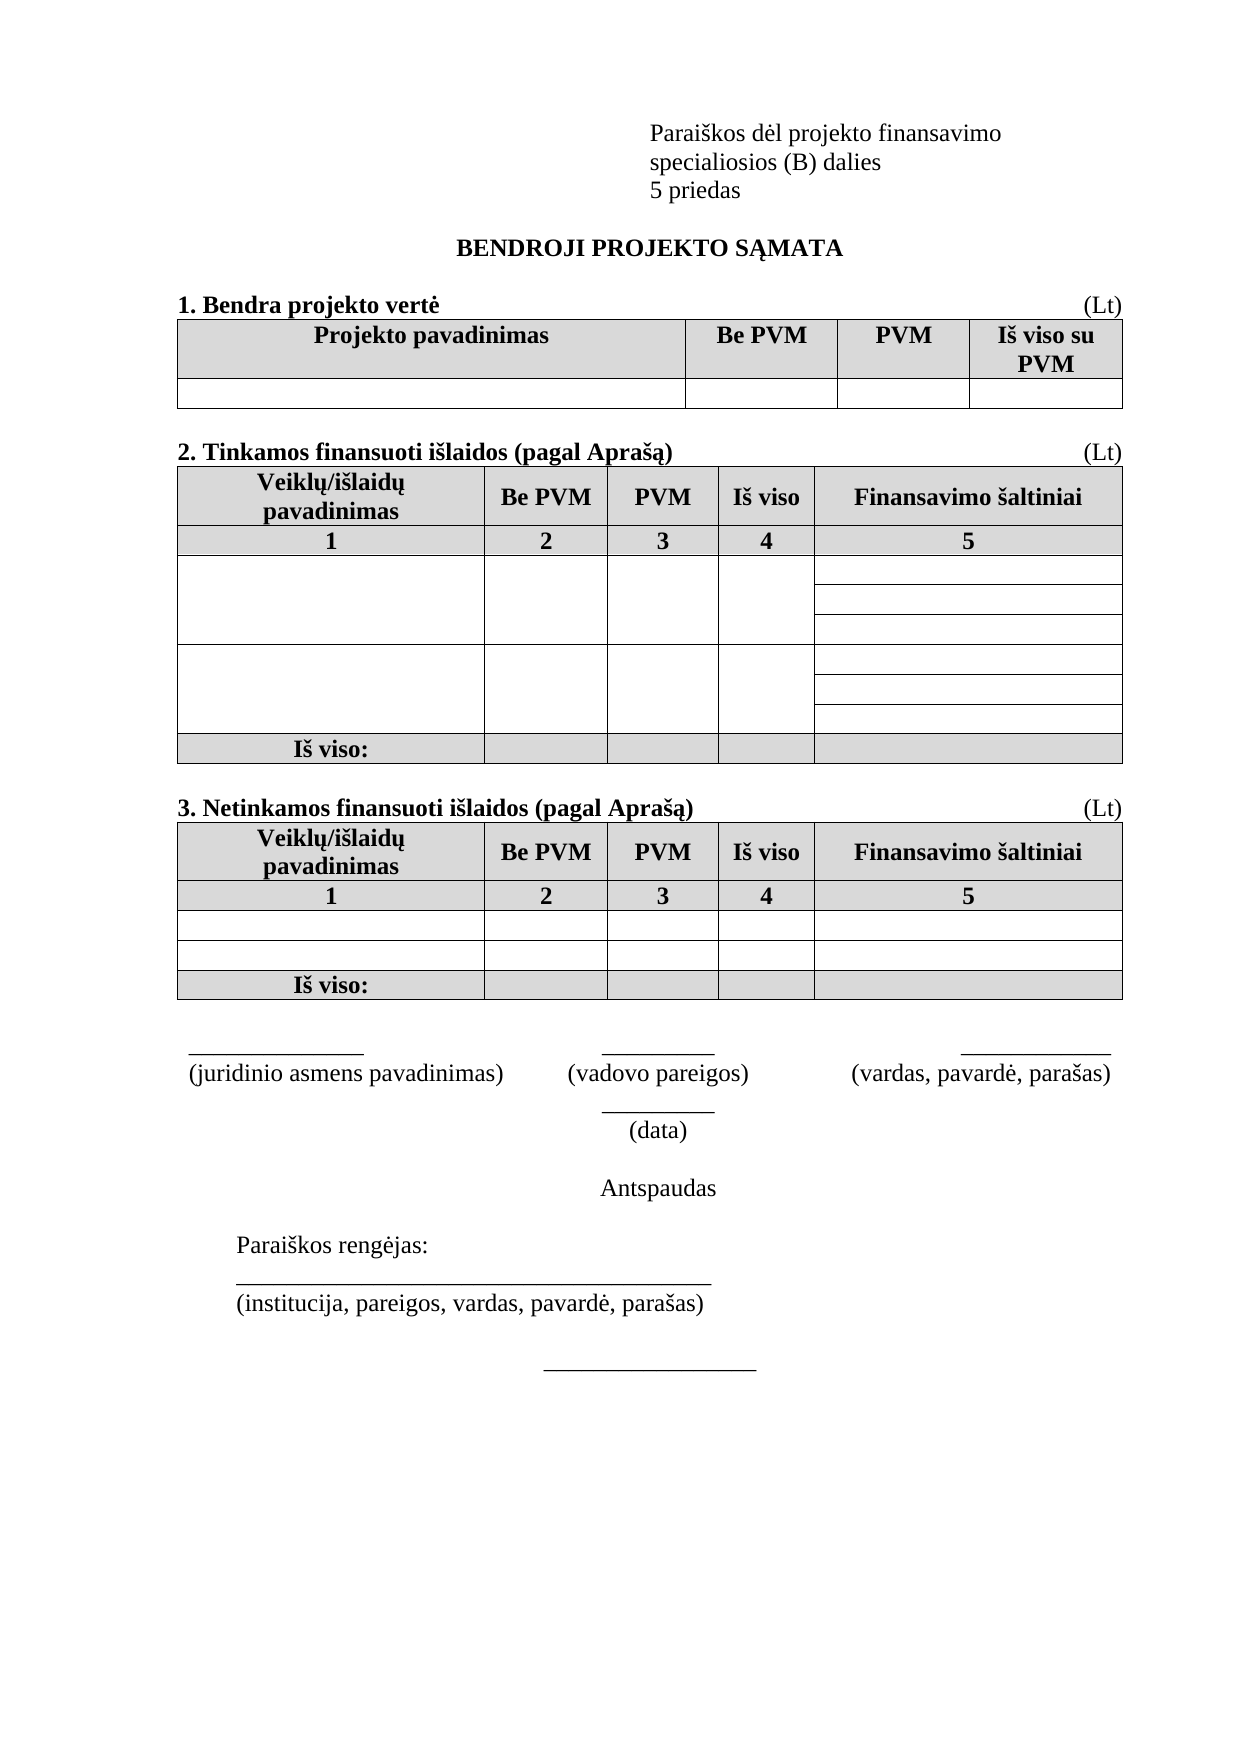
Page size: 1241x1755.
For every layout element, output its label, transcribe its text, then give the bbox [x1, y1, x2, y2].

table_cell [178, 941, 484, 969]
table_cell [815, 941, 1122, 969]
table_cell [815, 705, 1122, 733]
table_cell 2 [485, 881, 607, 910]
table_cell [686, 379, 837, 408]
text bendroji projekto sąmata [177, 233, 1122, 262]
table_cell [608, 556, 718, 644]
table_cell Iš viso: [178, 734, 484, 763]
text 5 priedas [649, 176, 1122, 204]
table_cell 5 [815, 526, 1122, 554]
table_cell 1 [178, 881, 484, 910]
text _________________ [177, 1345, 1122, 1374]
table_header ____________ (vardas, pavardė, parašas) [789, 1029, 1122, 1202]
table_cell [719, 911, 814, 940]
table_cell [815, 971, 1122, 999]
table_cell [178, 379, 685, 408]
table_header Finansavimo šaltiniai [815, 467, 1122, 525]
table_cell Iš viso: [178, 971, 484, 999]
table_cell [608, 734, 718, 763]
table_header Be PVM [485, 823, 607, 880]
table_cell [608, 645, 718, 733]
table_cell [719, 734, 814, 763]
table_cell [815, 645, 1122, 674]
table_cell 2 [485, 526, 607, 554]
table_cell 5 [815, 881, 1122, 910]
table_cell 3 [608, 526, 718, 554]
table_cell [815, 615, 1122, 644]
table_header Projekto pavadinimas [178, 320, 685, 378]
table_cell [178, 911, 484, 940]
table_cell [815, 734, 1122, 763]
text Paraiškos rengėjas: [177, 1230, 1122, 1259]
table_cell [970, 379, 1122, 408]
table_cell 1 [178, 526, 484, 554]
text ______________________________________ [177, 1259, 1122, 1288]
table_cell [838, 379, 969, 408]
table_cell [178, 556, 484, 644]
table_cell [485, 645, 607, 733]
text Paraiškos dėl projekto finansavimo [649, 118, 1122, 147]
table_cell [719, 971, 814, 999]
table_cell [485, 911, 607, 940]
table_cell [608, 971, 718, 999]
text specialiosios (B) dalies [649, 147, 1122, 176]
table_cell [608, 941, 718, 969]
table_cell [178, 645, 484, 733]
text 2. Tinkamos finansuoti išlaidos (pagal Aprašą) (Lt) [177, 437, 1122, 466]
table_header _________ (vadovo pareigos) _________ (data) Antspaudas [528, 1029, 788, 1202]
table_header PVM [838, 320, 969, 378]
table_cell [485, 971, 607, 999]
table_header Finansavimo šaltiniai [815, 823, 1122, 880]
table_header ______________ (juridinio asmens pavadinimas) [177, 1029, 528, 1202]
table_cell 4 [719, 881, 814, 910]
table_header PVM [608, 823, 718, 880]
table_cell [485, 941, 607, 969]
table_cell [608, 911, 718, 940]
table_cell [815, 585, 1122, 614]
table_header Be PVM [485, 467, 607, 525]
table_header Iš viso su PVM [970, 320, 1122, 378]
table_header PVM [608, 467, 718, 525]
text (institucija, pareigos, vardas, pavardė, parašas) [177, 1288, 1122, 1317]
text 1. Bendra projekto vertė (Lt) [177, 291, 1122, 319]
table_cell [815, 911, 1122, 940]
table_header Iš viso [719, 467, 814, 525]
table_cell [485, 734, 607, 763]
table_header Be PVM [686, 320, 837, 378]
table_cell [719, 941, 814, 969]
table_cell [815, 675, 1122, 703]
table_cell [485, 556, 607, 644]
table_header Veiklų/išlaidų pavadinimas [178, 467, 484, 525]
table_header Veiklų/išlaidų pavadinimas [178, 823, 484, 880]
table_header Iš viso [719, 823, 814, 880]
text 3. Netinkamos finansuoti išlaidos (pagal Aprašą) (Lt) [177, 793, 1122, 822]
table_cell [815, 556, 1122, 584]
table_cell 3 [608, 881, 718, 910]
table_cell [719, 645, 814, 733]
table_cell 4 [719, 526, 814, 554]
table_cell [719, 556, 814, 644]
